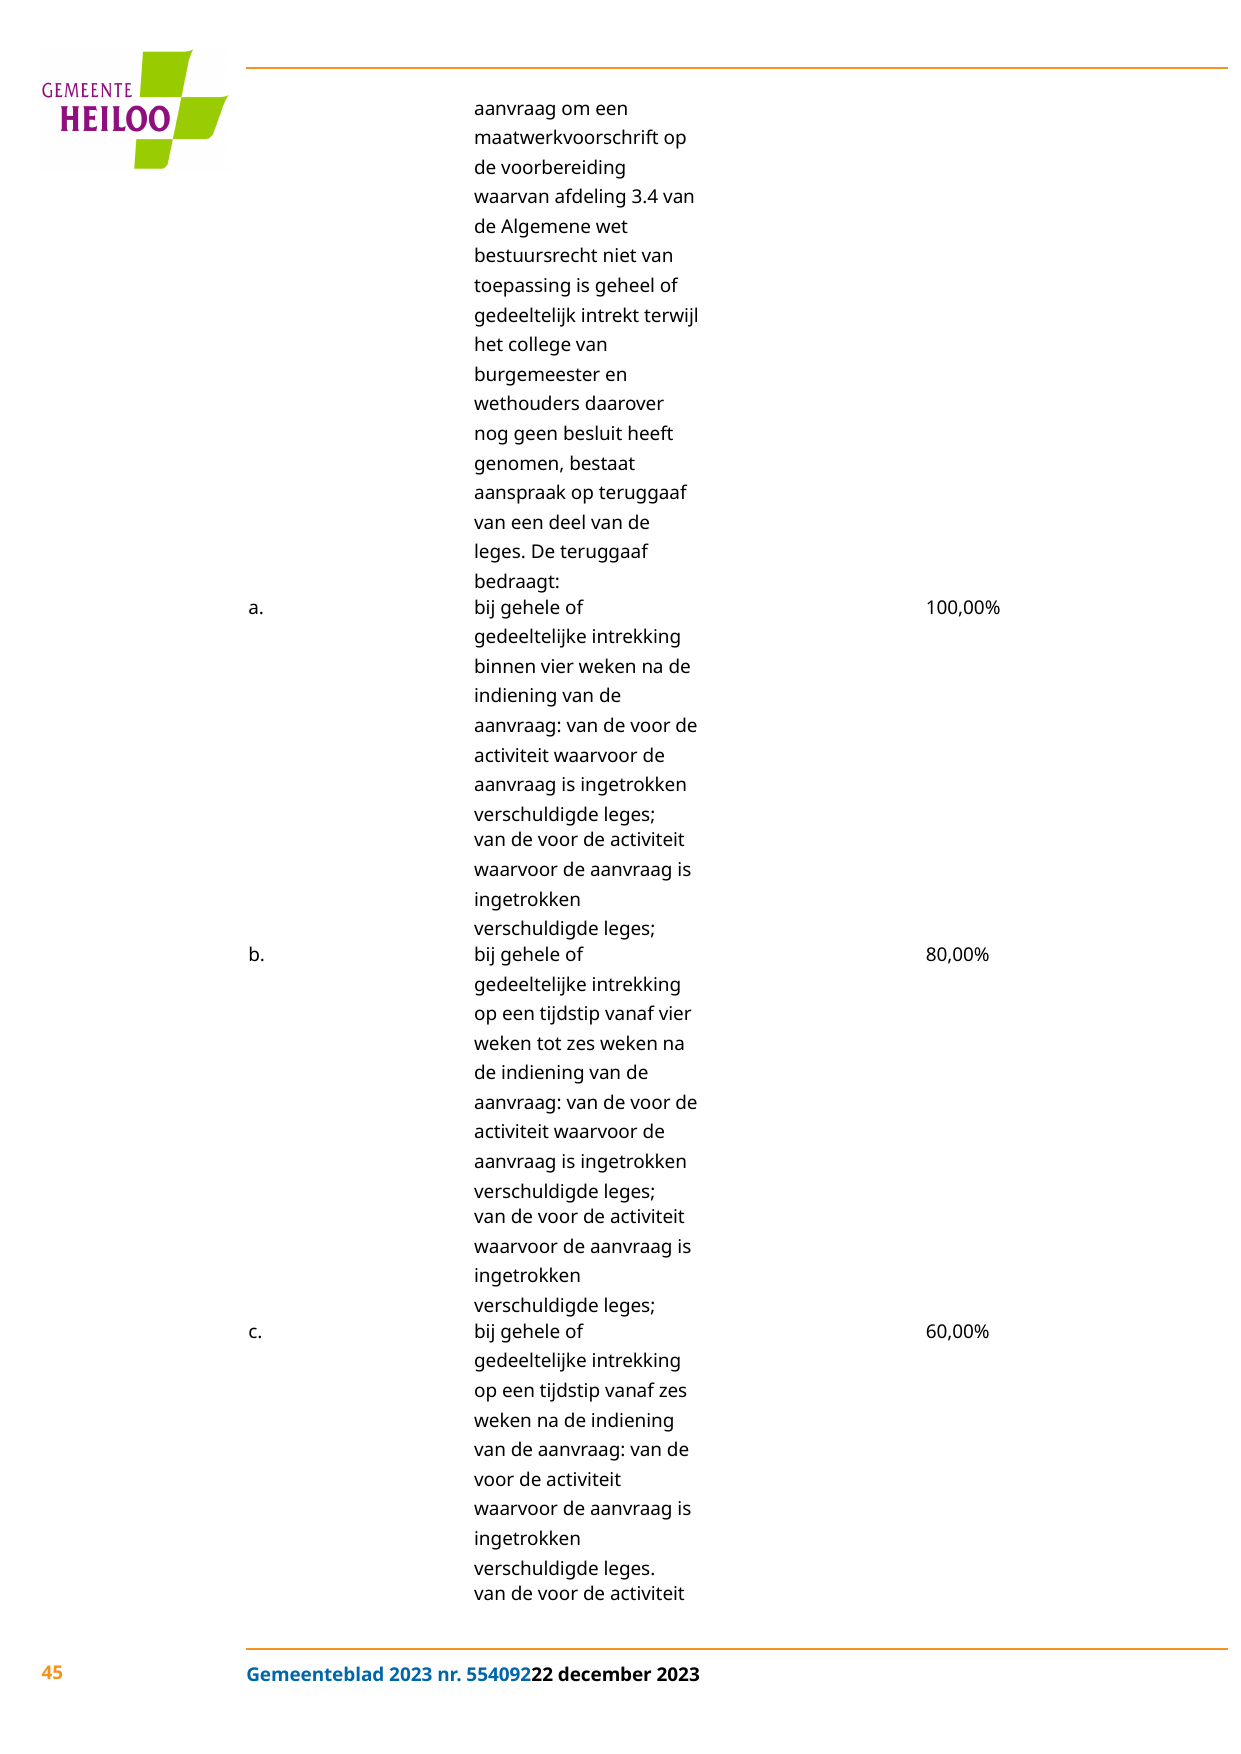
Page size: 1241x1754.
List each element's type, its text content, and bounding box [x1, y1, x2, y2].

table_cell [248, 1580, 474, 1606]
table_cell [926, 827, 1152, 941]
table_cell van de voor de activiteit [474, 1580, 700, 1606]
table_cell [248, 1204, 474, 1318]
table_cell bij gehele of gedeeltelijke intrekking binnen vier weken na de indiening van de aanvraag: van de voor de activiteit waarvoor de aanvraag is ingetrokken verschuldigde leges; [474, 594, 700, 827]
table_cell [248, 95, 474, 594]
table_cell c. [248, 1318, 474, 1580]
table_cell [700, 594, 926, 827]
table_cell b. [248, 941, 474, 1203]
table_cell a. [248, 594, 474, 827]
table_cell 100,00% [926, 594, 1152, 827]
table_cell bij gehele of gedeeltelijke intrekking op een tijdstip vanaf vier weken tot zes weken na de indiening van de aanvraag: van de voor de activiteit waarvoor de aanvraag is ingetrokken verschuldigde leges; [474, 941, 700, 1203]
table_cell van de voor de activiteit waarvoor de aanvraag is ingetrokken verschuldigde leges; [474, 827, 700, 941]
table_cell [700, 1204, 926, 1318]
table_cell [926, 1204, 1152, 1318]
table_cell [248, 827, 474, 941]
picture [41, 47, 231, 172]
table_cell 60,00% [926, 1318, 1152, 1580]
table_cell [700, 95, 926, 594]
table_cell bij gehele of gedeeltelijke intrekking op een tijdstip vanaf zes weken na de indiening van de aanvraag: van de voor de activiteit waarvoor de aanvraag is ingetrokken verschuldigde leges. [474, 1318, 700, 1580]
table_cell [926, 1580, 1152, 1606]
table_cell [700, 1580, 926, 1606]
table_cell [700, 827, 926, 941]
table_cell 80,00% [926, 941, 1152, 1203]
table_cell aanvraag om een maatwerkvoorschrift op de voorbereiding waarvan afdeling 3.4 van de Algemene wet bestuursrecht niet van toepassing is geheel of gedeeltelijk intrekt terwijl het college van burgemeester en wethouders daarover nog geen besluit heeft genomen, bestaat aanspraak op teruggaaf van een deel van de leges. De teruggaaf bedraagt: [474, 95, 700, 594]
table_cell van de voor de activiteit waarvoor de aanvraag is ingetrokken verschuldigde leges; [474, 1204, 700, 1318]
table_cell [700, 1318, 926, 1580]
table_cell [700, 941, 926, 1203]
table_cell [926, 95, 1152, 594]
